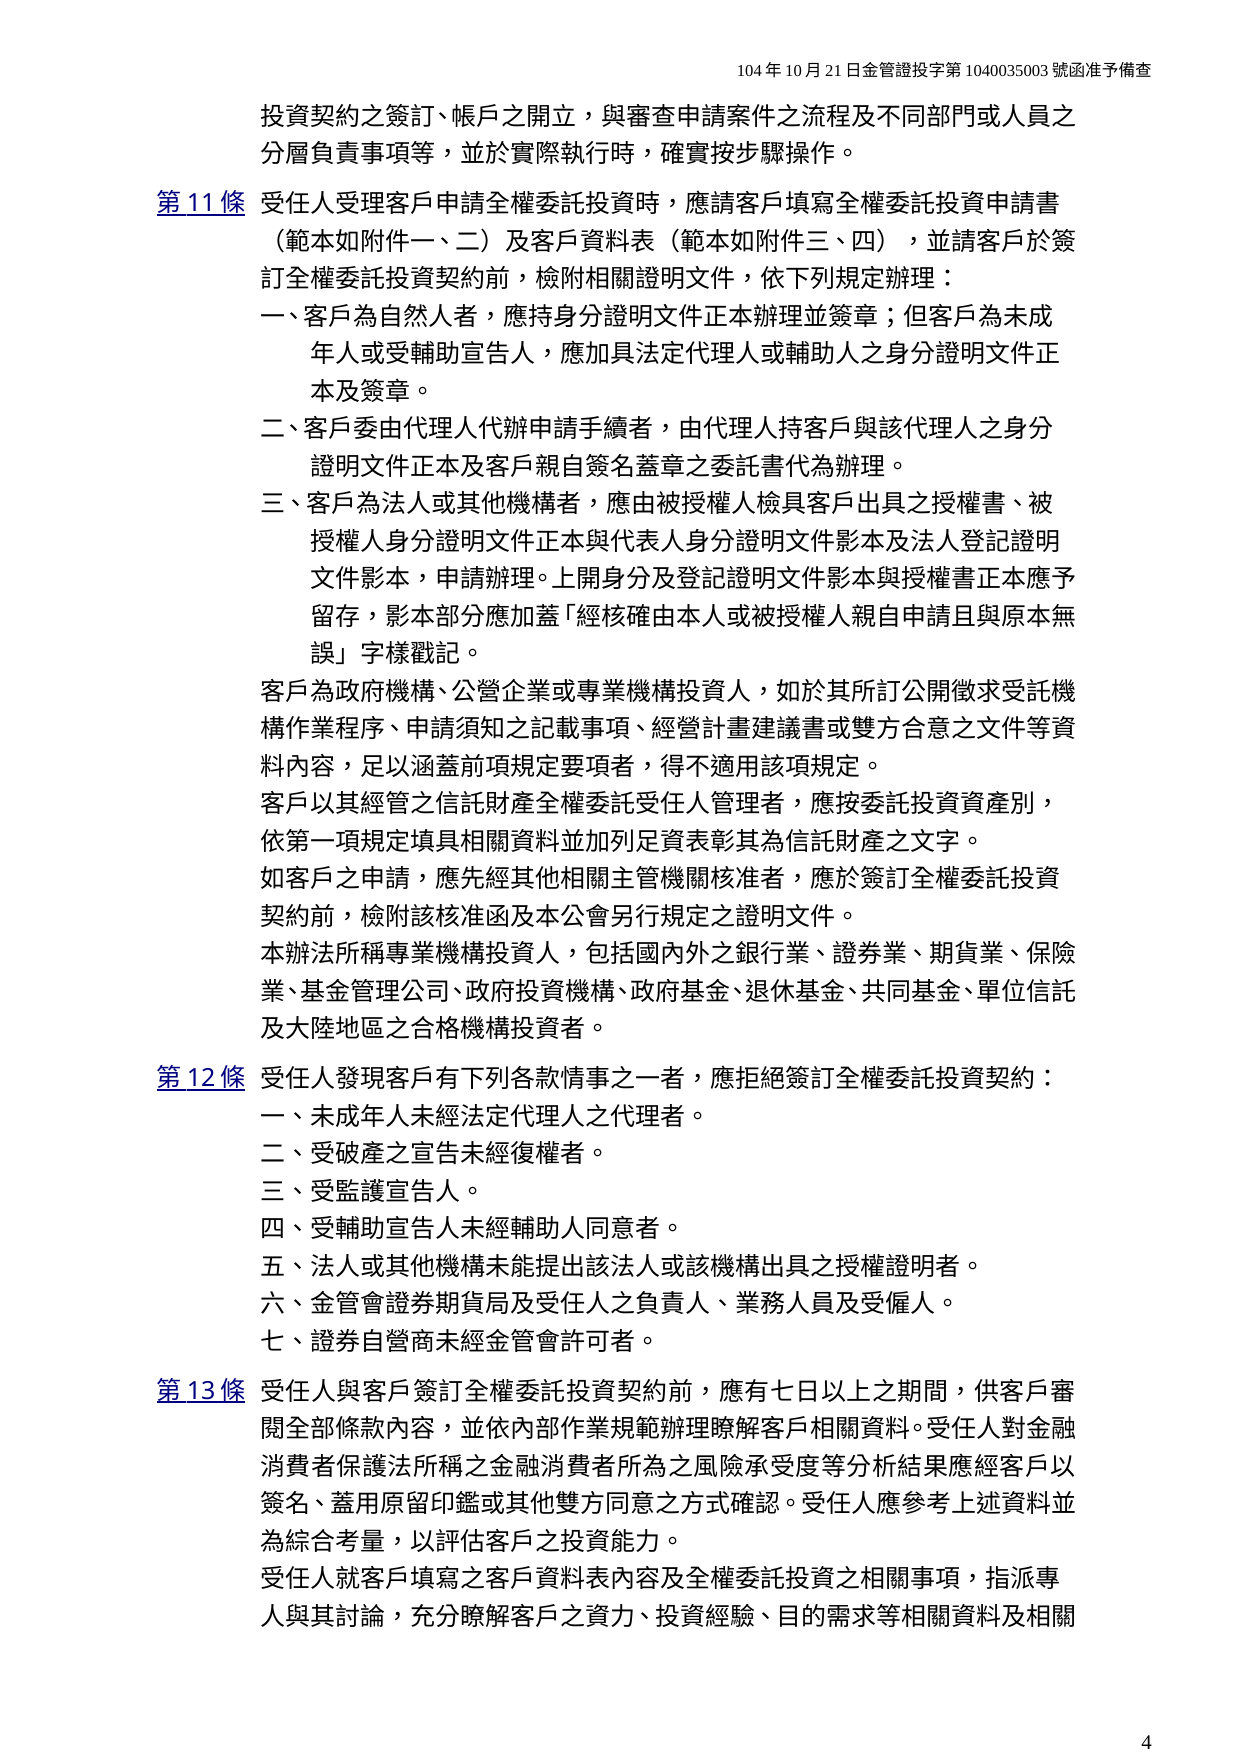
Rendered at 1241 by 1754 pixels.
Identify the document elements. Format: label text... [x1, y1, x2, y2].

table_header 第 一 章 總則 [115, 90, 1117, 1639]
table_cell 受任人受理客戶申請全權委託投資時，應請客戶填寫全權委託投資申請書（範本如附件一、二）及客戶資料表（範本如附件三、四），並請客戶於簽訂全權委託投資契約前，檢附相關證明文件，依下列規定辦理： 一、客戶為自然人者，應持身分證明文件正本辦理並簽章；但客戶為未成 年人或受輔助宣告人，應加具法定代理人或輔助人之身分證明文件正本及簽章。 二、客戶委由代理人代辦申請手續者，由代理人持客戶與該代理人之身分 證明文件正本及客戶親自簽名蓋章之委託書代為辦理。 三、客戶為法人或其他機構者，應由被授權人檢具客戶出具之授權書、被 授權人身分證明文件正本與代表人身分證明文件影本及法人登記證明文件影本，申請辦理。上開身分及登記證明文件影本與授權書正本應予留存，影本部分應加蓋「經核確由本人或被授權人親自申請且與原本無誤」字樣戳記。 客戶為政府機構、公營企業或專業機構投資人，如於其所訂公開徵求受託機構作業程序、申請須知之記載事項、經營計畫建議書或雙方合意之文件等資料內容，足以涵蓋前項規定要項者，得不適用該項規定。 客戶以其經管之信託財產全權委託受任人管理者，應按委託投資資產別，依第一項規定填具相關資料並加列足資表彰其為信託財產之文字。 如客戶之申請，應先經其他相關主管機關核准者，應於簽訂全權委託投資契約前，檢附該核准函及本公會另行規定之證明文件。 本辦法所稱專業機構投資人，包括國內外之銀行業、證券業、期貨業、保險業、基金管理公司、政府投資機構、政府基金、退休基金、共同基金、單位信託及大陸地區之合格機構投資者。 [254, 177, 1082, 1052]
table_cell 第11條 [150, 177, 253, 1052]
table_cell [150, 90, 253, 177]
table_cell 受任人與客戶簽訂全權委託投資契約前，應有七日以上之期間，供客戶審閱全部條款內容，並依內部作業規範辦理瞭解客戶相關資料。受任人對金融消費者保護法所稱之金融消費者所為之風險承受度等分析結果應經客戶以簽名、蓋用原留印鑑或其他雙方同意之方式確認。受任人應參考上述資料並為綜合考量，以評估客戶之投資能力。 受任人就客戶填寫之客戶資料表內容及全權委託投資之相關事項，指派專人與其討論，充分瞭解客戶之資力、投資經驗、目的需求等相關資料及相關 [254, 1365, 1082, 1639]
table_cell 受任人發現客戶有下列各款情事之一者，應拒絕簽訂全權委託投資契約： 一、未成年人未經法定代理人之代理者。 二、受破產之宣告未經復權者。 三、受監護宣告人。 四、受輔助宣告人未經輔助人同意者。 五、法人或其他機構未能提出該法人或該機構出具之授權證明者。 六、金管會證券期貨局及受任人之負責人、業務人員及受僱人。 七、證券自營商未經金管會許可者。 [254, 1052, 1082, 1364]
table_cell 投資契約之簽訂、帳戶之開立，與審查申請案件之流程及不同部門或人員之分層負責事項等，並於實際執行時，確實按步驟操作。 [254, 90, 1082, 177]
table_cell 第13條 [150, 1365, 253, 1639]
table_cell 第12條 [150, 1052, 253, 1364]
